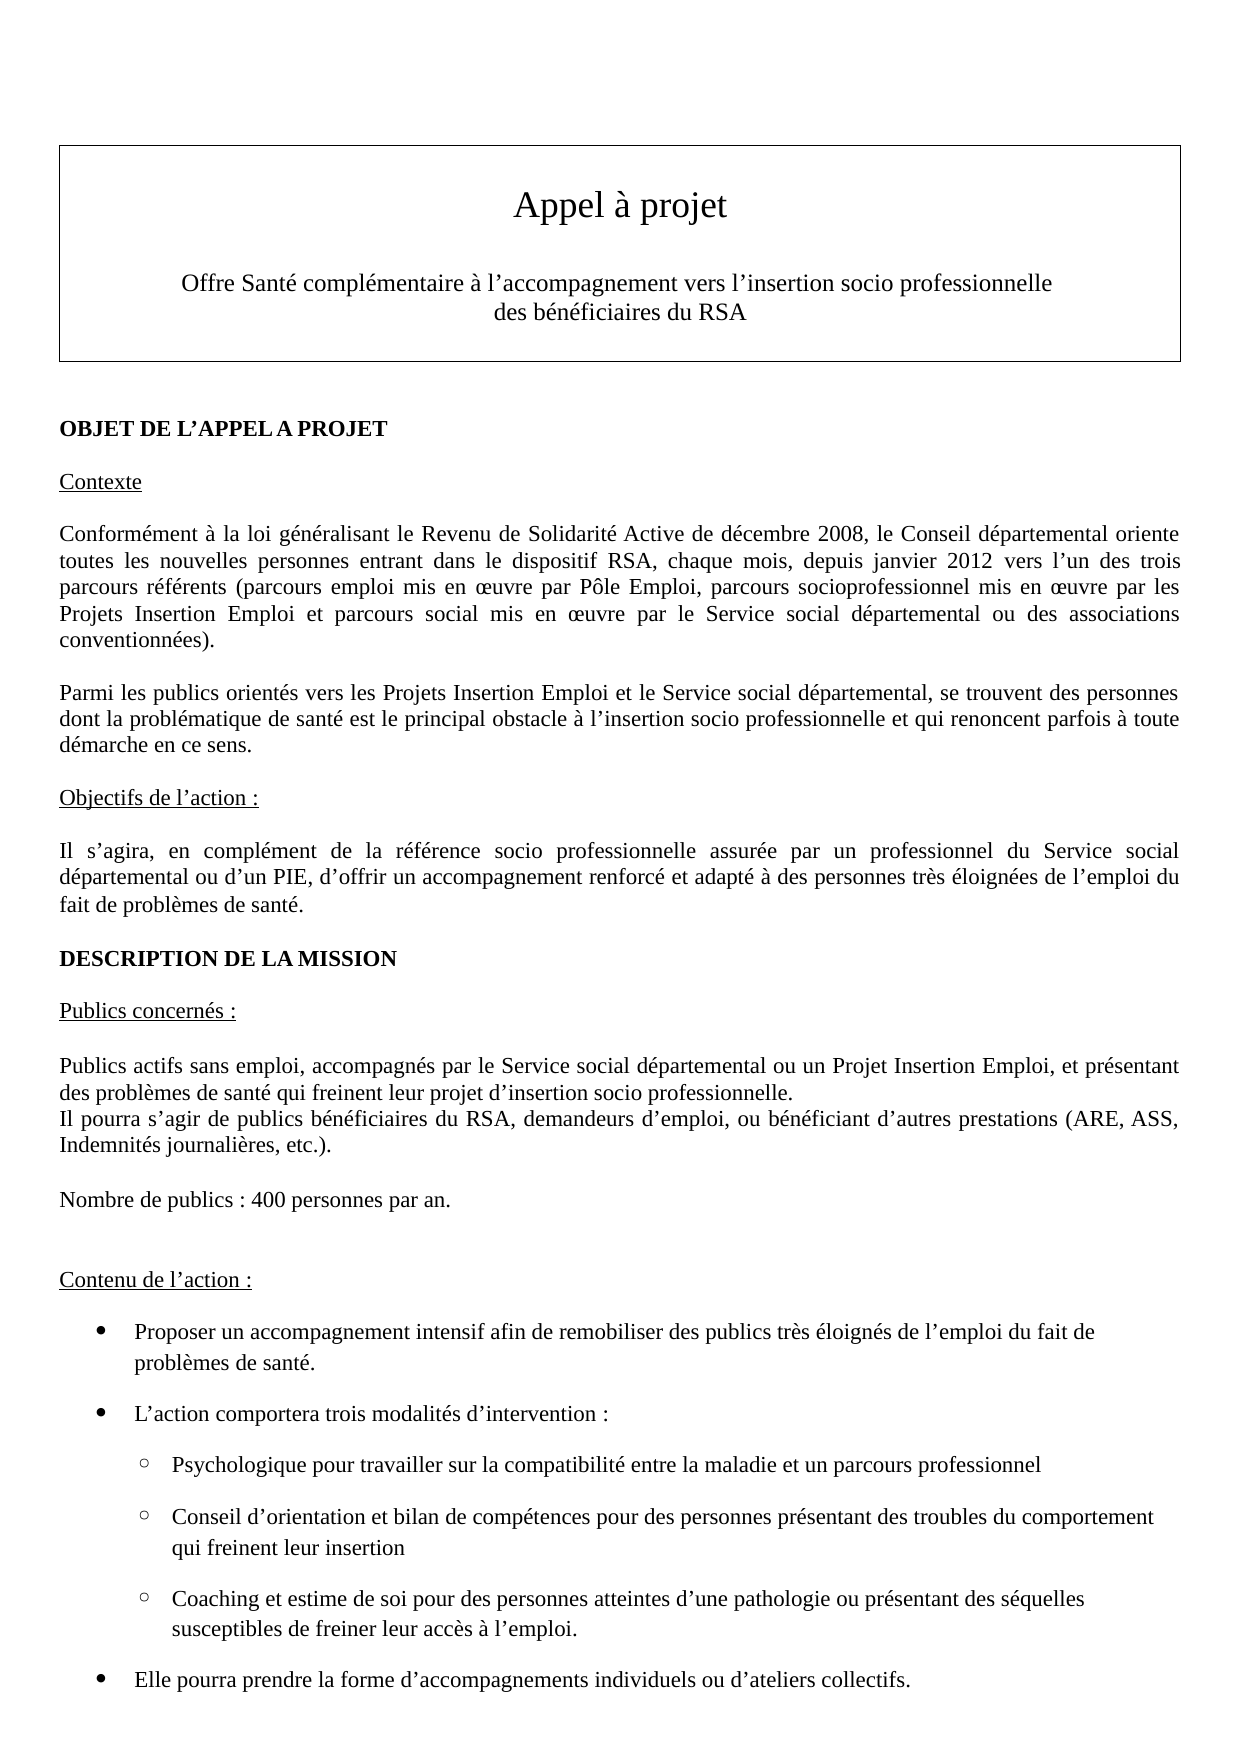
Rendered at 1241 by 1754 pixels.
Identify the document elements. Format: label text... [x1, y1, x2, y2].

text Objectifs de l’action : [59, 784, 1181, 810]
list Psychologique pour travailler sur la compatibilité entre la maladie et un parcours professionnel [134, 1452, 1181, 1478]
text Contenu de l’action : [59, 1266, 1181, 1292]
text Publics actifs sans emploi, accompagnés par le Service social départemental ou un Projet Insertion Emploi, et présentant des problèmes de santé qui freinent leur projet d’insertion socio professionnelle. [59, 1052, 1181, 1105]
list Coaching et estime de soi pour des personnes atteintes d’une pathologie ou présentant des séquelles susceptibles de freiner leur accès à l’emploi. [134, 1585, 1181, 1642]
list L’action comportera trois modalités d’intervention : [97, 1400, 1181, 1427]
text Il s’agira, en complément de la référence socio professionnelle assurée par un professionnel du Service social départemental ou d’un PIE, d’offrir un accompagnement renforcé et adapté à des personnes très éloignées de l’emploi du fait de problèmes de santé. [59, 837, 1181, 918]
text Offre Santé complémentaire à l’accompagnement vers l’insertion socio professionnelle [60, 265, 1180, 294]
text Publics concernés : [59, 997, 1181, 1024]
text des bénéficiaires du RSA [60, 294, 1180, 326]
list Elle pourra prendre la forme d’accompagnements individuels ou d’ateliers collectifs. [97, 1666, 1181, 1693]
text Appel à projet [60, 179, 1180, 265]
text Conformément à la loi généralisant le Revenu de Solidarité Active de décembre 2008, le Conseil départemental oriente toutes les nouvelles personnes entrant dans le dispositif RSA, chaque mois, depuis janvier 2012 vers l’un des trois parcours référents (parcours emploi mis en œuvre par Pôle Emploi, parcours socioprofessionnel mis en œuvre par les Projets Insertion Emploi et parcours social mis en œuvre par le Service social départemental ou des associations conventionnées). [59, 521, 1181, 652]
list Conseil d’orientation et bilan de compétences pour des personnes présentant des troubles du comportement qui freinent leur insertion [134, 1503, 1181, 1560]
text DESCRIPTION DE LA MISSION [59, 944, 1181, 971]
text Nombre de publics : 400 personnes par an. [59, 1187, 1181, 1213]
text OBJET DE L’APPEL A PROJET [59, 415, 1181, 441]
text Parmi les publics orientés vers les Projets Insertion Emploi et le Service social départemental, se trouvent des personnes dont la problématique de santé est le principal obstacle à l’insertion socio professionnelle et qui renoncent parfois à toute démarche en ce sens. [59, 679, 1181, 758]
list Proposer un accompagnement intensif afin de remobiliser des publics très éloignés de l’emploi du fait de problèmes de santé. [97, 1318, 1181, 1375]
text Il pourra s’agir de publics bénéficiaires du RSA, demandeurs d’emploi, ou bénéficiant d’autres prestations (ARE, ASS, Indemnités journalières, etc.). [59, 1105, 1181, 1158]
text Contexte [59, 468, 1181, 521]
